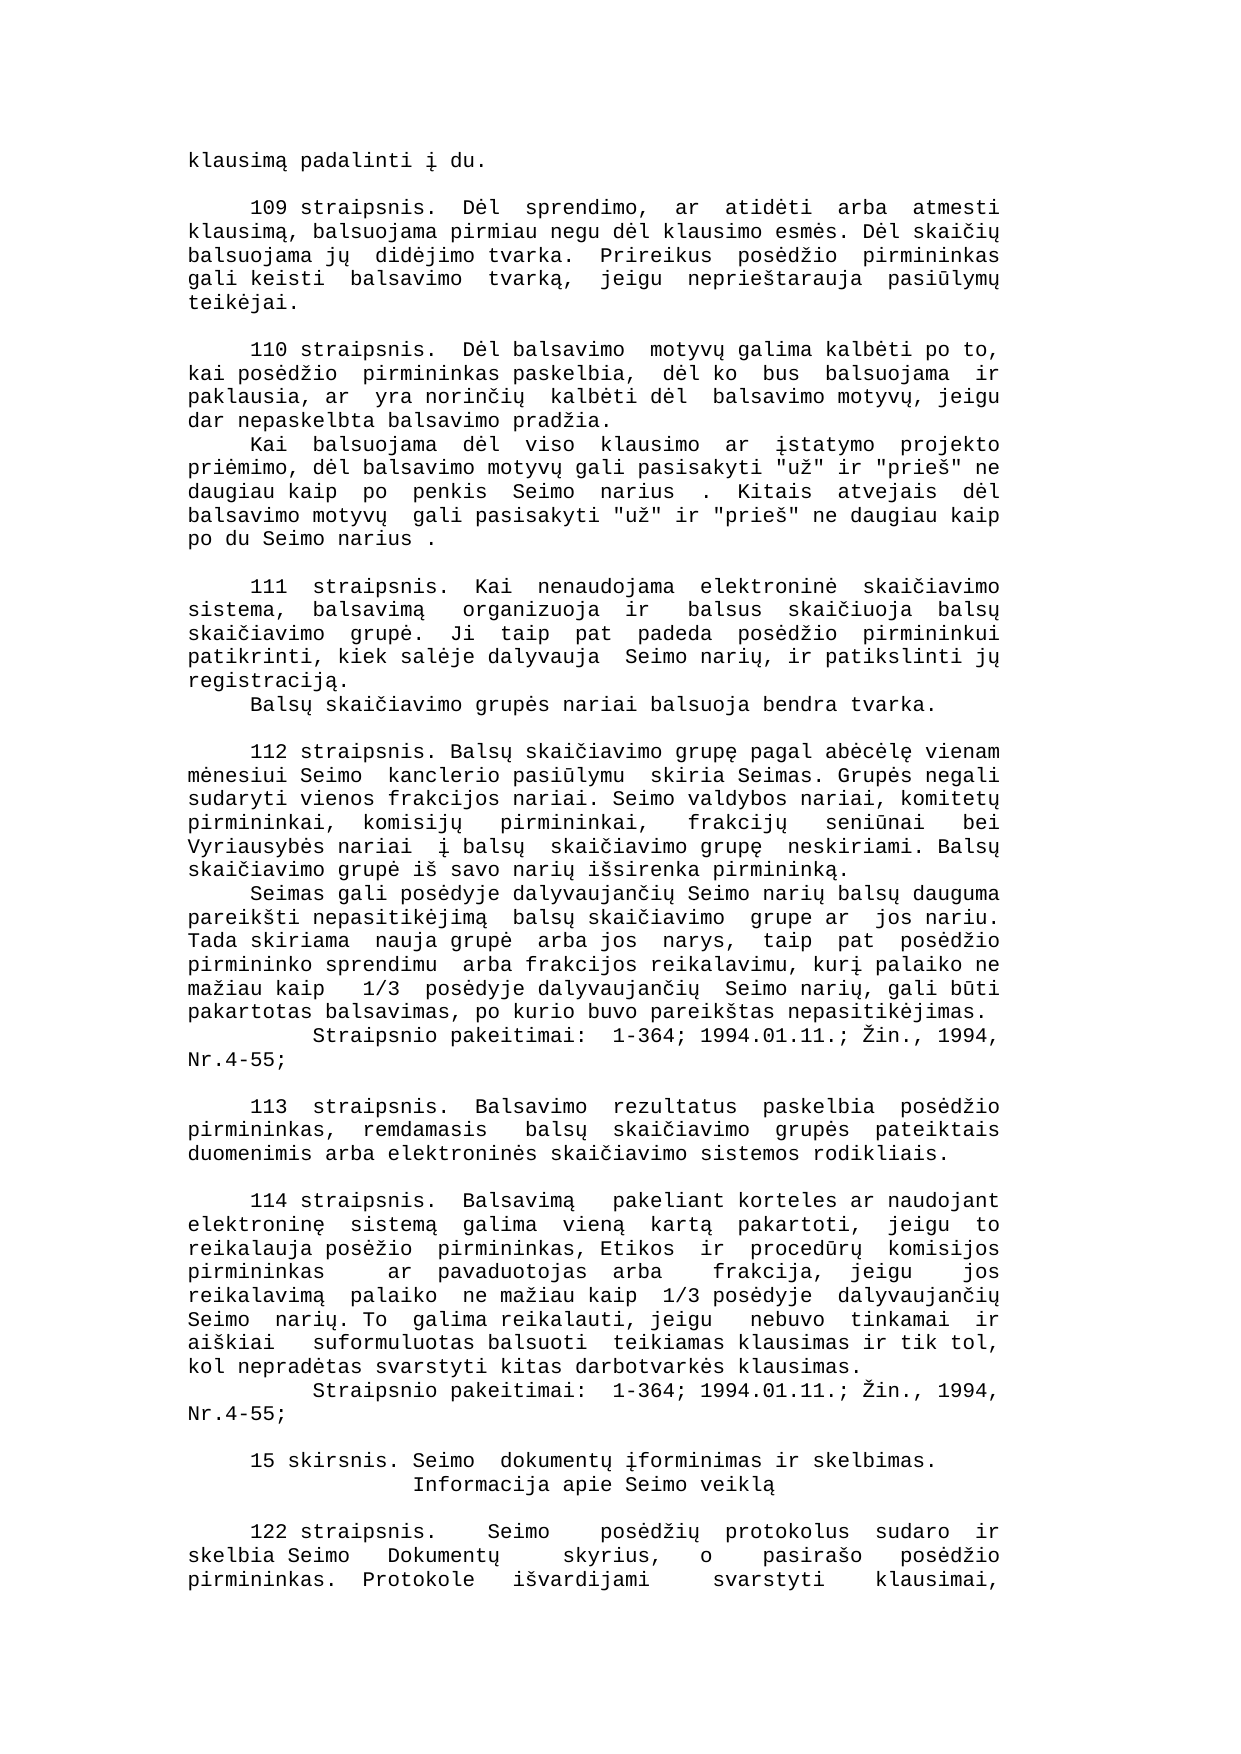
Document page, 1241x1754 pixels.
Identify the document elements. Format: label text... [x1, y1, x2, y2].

text Straipsnio pakeitimai: 1-364; 1994.01.11.; Žin., 1994, [187, 1025, 1053, 1048]
text priėmimo, dėl balsavimo motyvų gali pasisakyti "už" ir "prieš" ne [187, 457, 1053, 481]
text po du Seimo narius . [187, 528, 1053, 552]
text Nr.4-55; [187, 1403, 1053, 1427]
text 122 straipsnis. Seimo posėdžių protokolus sudaro ir [187, 1521, 1053, 1545]
text 113 straipsnis. Balsavimo rezultatus paskelbia posėdžio [187, 1096, 1053, 1119]
text reikalauja posėžio pirmininkas, Etikos ir procedūrų komisijos [187, 1238, 1053, 1261]
text pakartotas balsavimas, po kurio buvo pareikštas nepasitikėjimas. [187, 1001, 1053, 1025]
text balsavimo motyvų gali pasisakyti "už" ir "prieš" ne daugiau kaip [187, 505, 1053, 528]
text reikalavimą palaiko ne mažiau kaip 1/3 posėdyje dalyvaujančių [187, 1285, 1053, 1309]
text patikrinti, kiek salėje dalyvauja Seimo narių, ir patikslinti jų [187, 647, 1053, 670]
text klausimą padalinti į du. [187, 150, 1053, 174]
text teikėjai. [187, 292, 1053, 316]
text pirmininkas ar pavaduotojas arba frakcija, jeigu jos [187, 1261, 1053, 1285]
text registraciją. [187, 670, 1053, 694]
text elektroninę sistemą galima vieną kartą pakartoti, jeigu to [187, 1214, 1053, 1238]
text Nr.4-55; [187, 1048, 1053, 1072]
text skelbia Seimo Dokumentų skyrius, o pasirašo posėdžio [187, 1545, 1053, 1569]
text duomenimis arba elektroninės skaičiavimo sistemos rodikliais. [187, 1143, 1053, 1167]
text pirmininkas, remdamasis balsų skaičiavimo grupės pateiktais [187, 1119, 1053, 1143]
text 112 straipsnis. Balsų skaičiavimo grupę pagal abėcėlę vienam [187, 741, 1053, 765]
text daugiau kaip po penkis Seimo narius . Kitais atvejais dėl [187, 481, 1053, 505]
text pirmininkas. Protokole išvardijami svarstyti klausimai, [187, 1569, 1053, 1592]
text Informacija apie Seimo veiklą [187, 1474, 1053, 1498]
text skaičiavimo grupė. Ji taip pat padeda posėdžio pirmininkui [187, 623, 1053, 647]
text balsuojama jų didėjimo tvarka. Prireikus posėdžio pirmininkas [187, 244, 1053, 268]
text 15 skirsnis. Seimo dokumentų įforminimas ir skelbimas. [187, 1451, 1053, 1474]
text 110 straipsnis. Dėl balsavimo motyvų galima kalbėti po to, [187, 339, 1053, 363]
text Tada skiriama nauja grupė arba jos narys, taip pat posėdžio [187, 930, 1053, 954]
text pareikšti nepasitikėjimą balsų skaičiavimo grupe ar jos nariu. [187, 907, 1053, 930]
text sistema, balsavimą organizuoja ir balsus skaičiuoja balsų [187, 599, 1053, 623]
text Kai balsuojama dėl viso klausimo ar įstatymo projekto [187, 434, 1053, 457]
text Seimo narių. To galima reikalauti, jeigu nebuvo tinkamai ir [187, 1309, 1053, 1332]
text kol nepradėtas svarstyti kitas darbotvarkės klausimas. [187, 1356, 1053, 1379]
text dar nepaskelbta balsavimo pradžia. [187, 410, 1053, 434]
text klausimą, balsuojama pirmiau negu dėl klausimo esmės. Dėl skaičių [187, 221, 1053, 244]
text aiškiai suformuluotas balsuoti teikiamas klausimas ir tik tol, [187, 1332, 1053, 1356]
text pirmininko sprendimu arba frakcijos reikalavimu, kurį palaiko ne [187, 954, 1053, 978]
text pirmininkai, komisijų pirmininkai, frakcijų seniūnai bei [187, 812, 1053, 836]
text Straipsnio pakeitimai: 1-364; 1994.01.11.; Žin., 1994, [187, 1379, 1053, 1403]
text Seimas gali posėdyje dalyvaujančių Seimo narių balsų dauguma [187, 883, 1053, 907]
text 111 straipsnis. Kai nenaudojama elektroninė skaičiavimo [187, 576, 1053, 599]
text Vyriausybės nariai į balsų skaičiavimo grupę neskiriami. Balsų [187, 836, 1053, 859]
text mėnesiui Seimo kanclerio pasiūlymu skiria Seimas. Grupės negali [187, 765, 1053, 788]
text kai posėdžio pirmininkas paskelbia, dėl ko bus balsuojama ir [187, 363, 1053, 386]
text 109 straipsnis. Dėl sprendimo, ar atidėti arba atmesti [187, 197, 1053, 221]
text paklausia, ar yra norinčių kalbėti dėl balsavimo motyvų, jeigu [187, 386, 1053, 410]
text mažiau kaip 1/3 posėdyje dalyvaujančių Seimo narių, gali būti [187, 978, 1053, 1001]
text Balsų skaičiavimo grupės nariai balsuoja bendra tvarka. [187, 694, 1053, 717]
text gali keisti balsavimo tvarką, jeigu neprieštarauja pasiūlymų [187, 268, 1053, 292]
text 114 straipsnis. Balsavimą pakeliant korteles ar naudojant [187, 1190, 1053, 1214]
text sudaryti vienos frakcijos nariai. Seimo valdybos nariai, komitetų [187, 788, 1053, 812]
text skaičiavimo grupė iš savo narių išsirenka pirmininką. [187, 859, 1053, 883]
